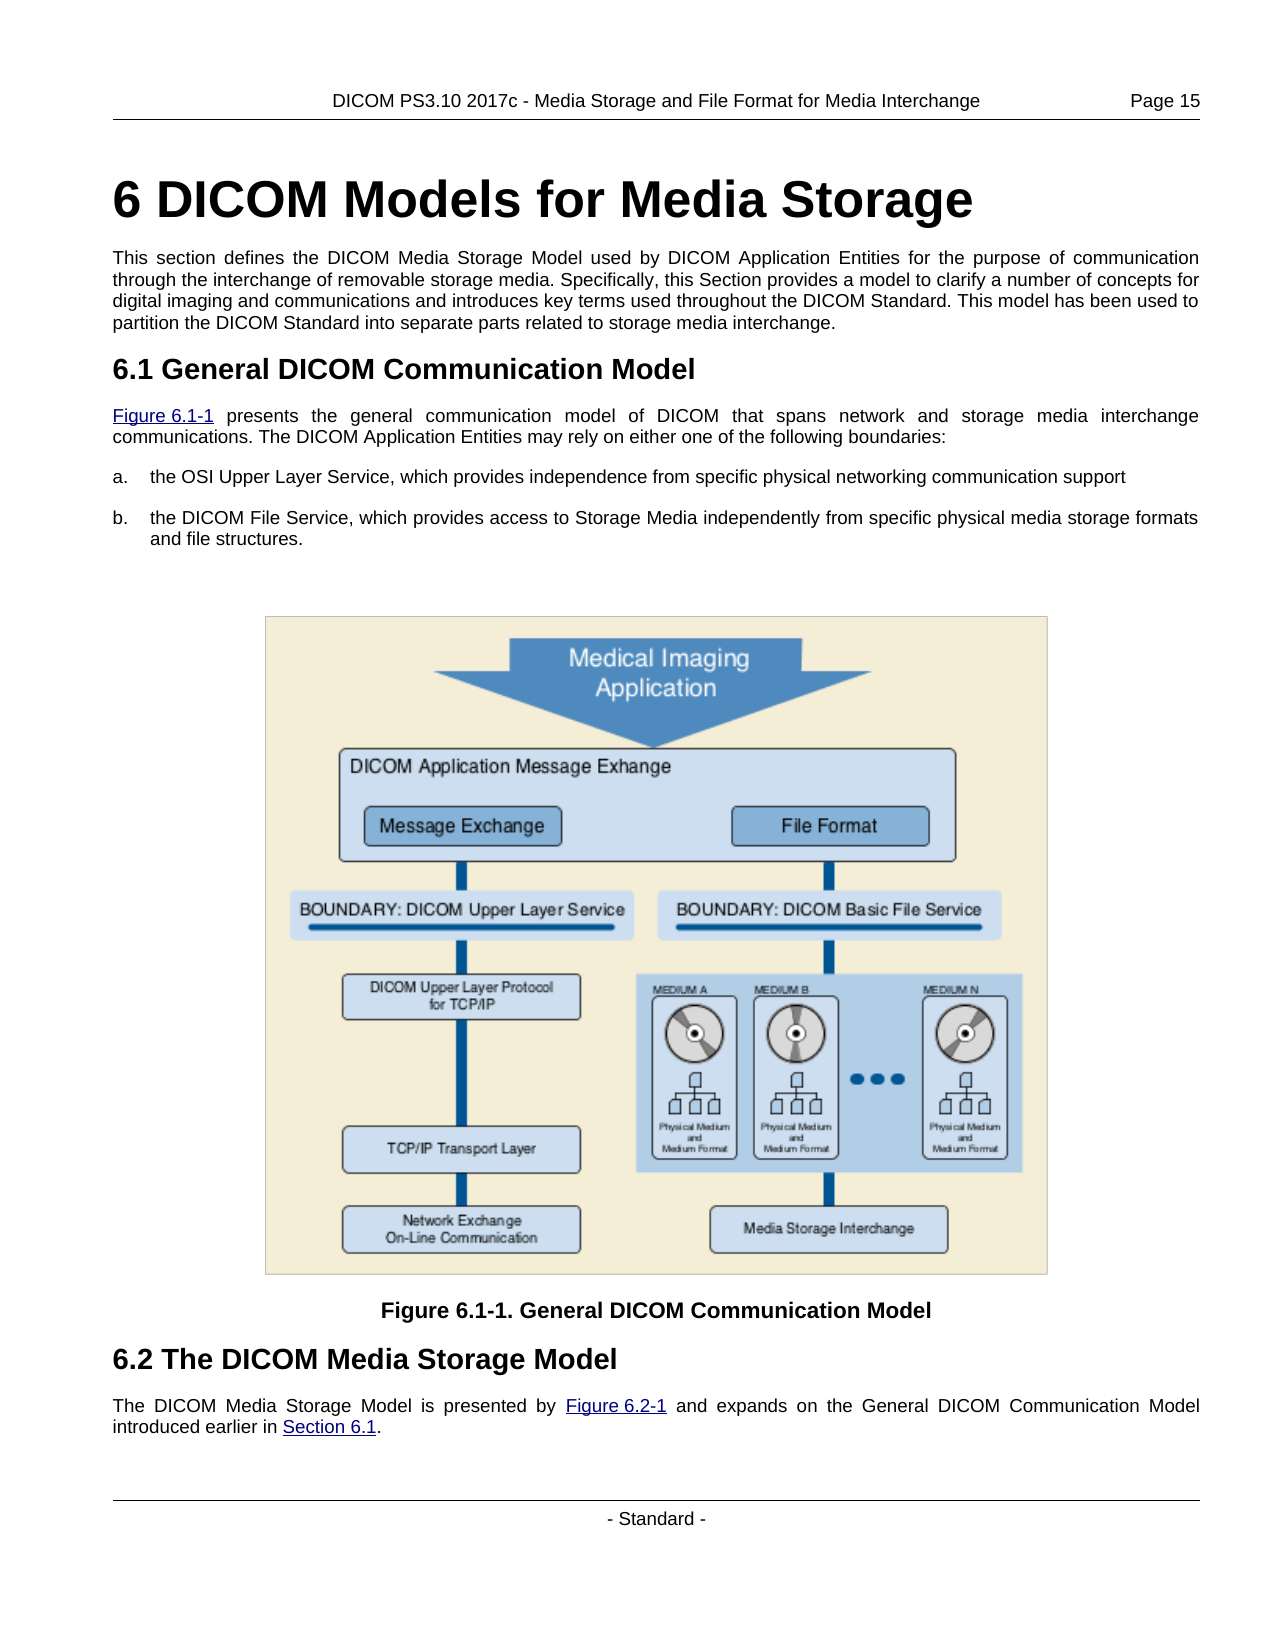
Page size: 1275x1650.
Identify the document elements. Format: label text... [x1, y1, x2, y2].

text The DICOM Media Storage Model is presented by Figure 6.2-1 and expands on the General DICOM Communication Model introduced earlier in Section 6.1. [112, 1395, 1200, 1438]
list the OSI Upper Layer Service, which provides independence from specific physical networking communication support [112, 466, 1200, 488]
list the DICOM File Service, which provides access to Storage Media independently from specific physical media storage formats and file structures. [112, 507, 1200, 550]
text 6 DICOM Models for Media Storage [112, 169, 1200, 228]
text Figure 6.1-1. General DICOM Communication Model [112, 1298, 1200, 1324]
text 6.2 The DICOM Media Storage Model [112, 1342, 1200, 1376]
text This section defines the DICOM Media Storage Model used by DICOM Application Entities for the purpose of communication through the interchange of removable storage media. Specifically, this Section provides a model to clarify a number of concepts for digital imaging and communications and introduces key terms used throughout the DICOM Standard. This model has been used to partition the DICOM Standard into separate parts related to storage media interchange. [112, 247, 1200, 333]
picture [264, 616, 1049, 1276]
text Figure 6.1-1 presents the general communication model of DICOM that spans network and storage media interchange communications. The DICOM Application Entities may rely on either one of the following boundaries: [112, 404, 1200, 447]
text 6.1 General DICOM Communication Model [112, 352, 1200, 386]
